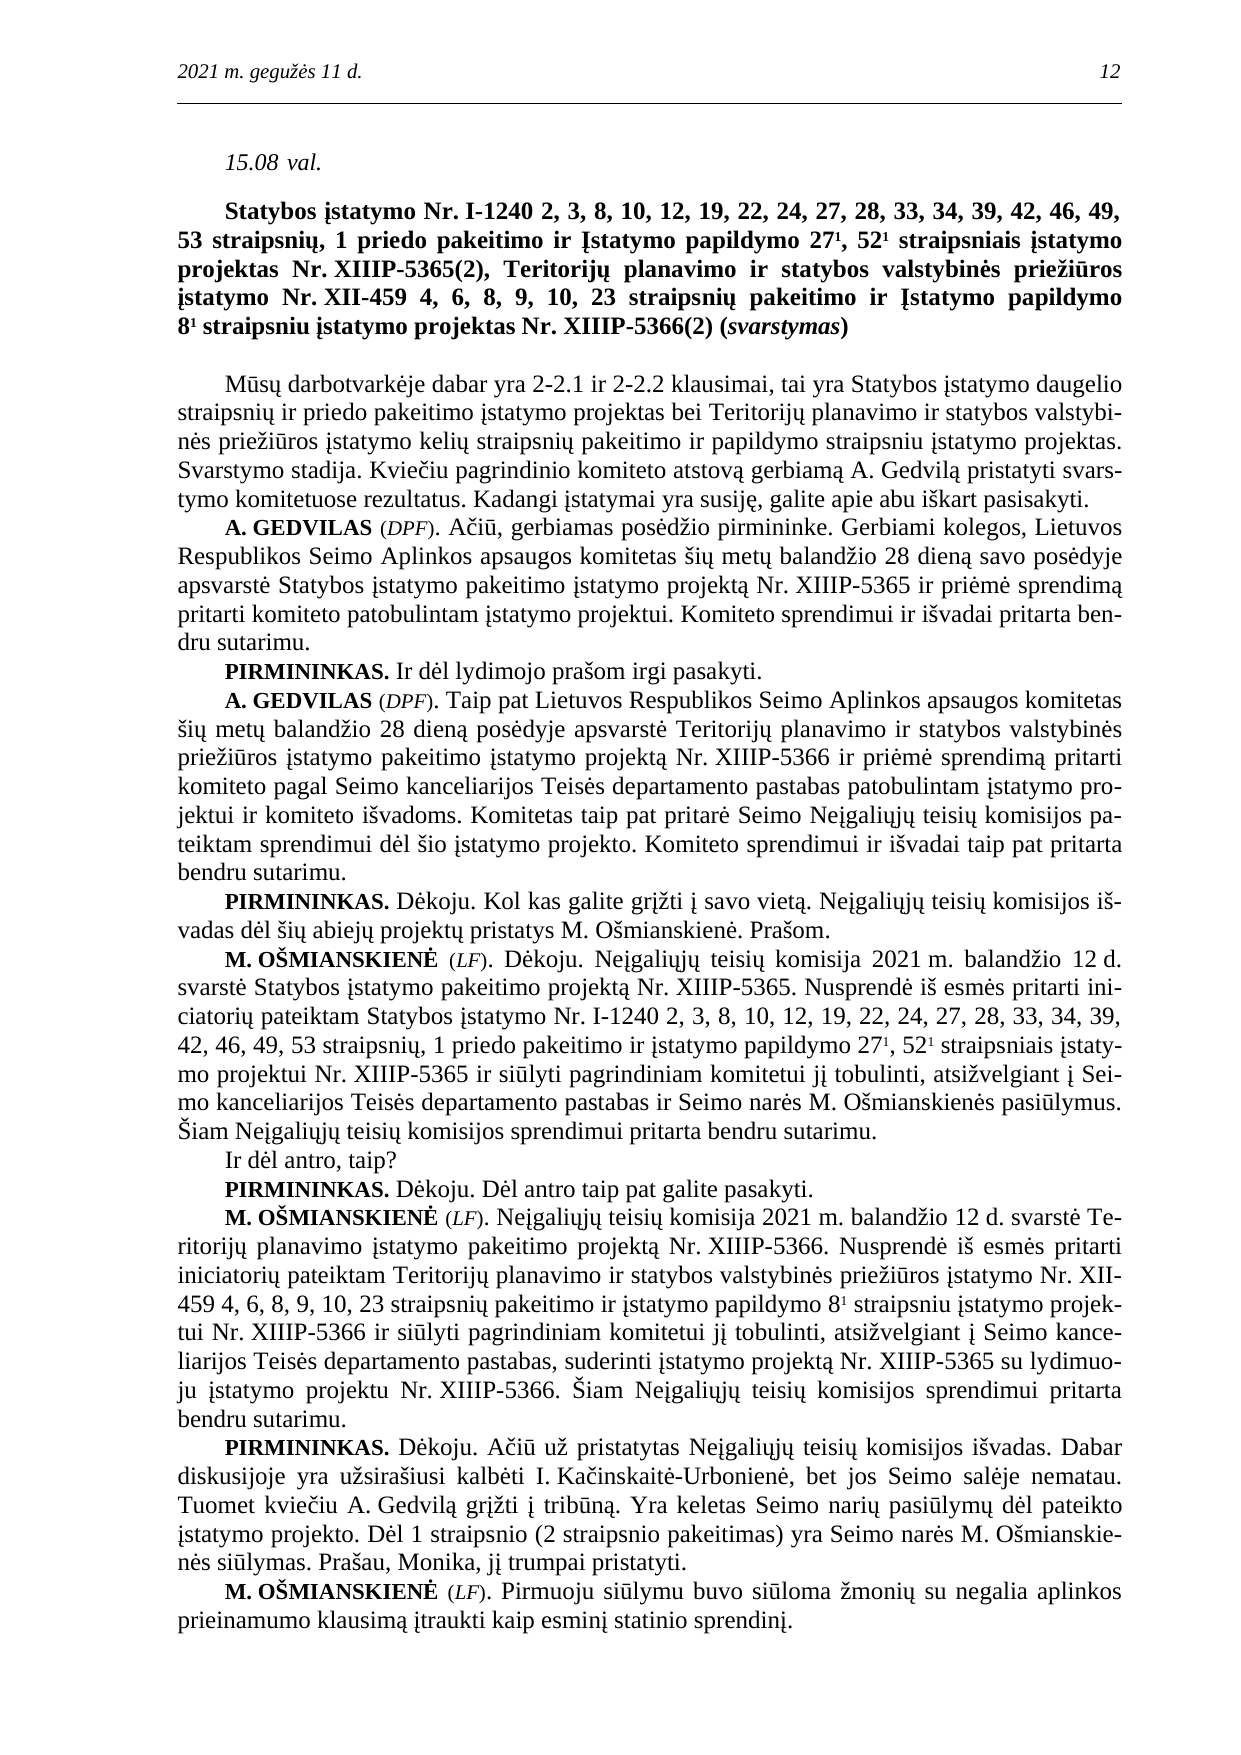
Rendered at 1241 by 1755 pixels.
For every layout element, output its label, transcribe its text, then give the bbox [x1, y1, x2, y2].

text A. GEDVILAS (DPF). Taip pat Lie­tu­vos Res­pub­li­kos Sei­mo Ap­lin­kos ap­sau­gos ko­mi­te­tas šių me­tų ba­lan­džio 28 die­ną po­sė­dy­je ap­svars­tė Te­ri­to­ri­jų pla­na­vi­mo ir sta­ty­bos vals­ty­bi­nės prie­žiū­ros įsta­ty­mo pa­kei­ti­mo įsta­ty­mo pro­jek­tą Nr. XIIIP-5366 ir pri­ėmė spren­di­mą pri­tar­ti ko­mi­te­to pa­gal Sei­mo kan­ce­lia­ri­jos Tei­sės de­par­ta­men­to pa­sta­bas pa­to­bu­lin­tam įsta­ty­mo pro­jek­tui ir ko­mi­te­to iš­va­doms. Ko­mi­te­tas taip pat pri­ta­rė Sei­mo Ne­įga­lių­jų tei­sių ko­mi­si­jos pa­teik­tam spren­di­mui dėl šio įsta­ty­mo pro­jek­to. Ko­mi­te­to spren­di­mui ir iš­va­dai taip pat pri­tar­ta ben­dru su­ta­ri­mu. [177, 685, 1122, 886]
text Sta­ty­bos įsta­ty­mo Nr. I-1240 2, 3, 8, 10, 12, 19, 22, 24, 27, 28, 33, 34, 39, 42, 46, 49, 53 straips­nių, 1 prie­do pa­kei­ti­mo ir Įsta­ty­mo pa­pil­dy­mo 271, 521 straips­niais įsta­ty­mo pro­jek­tas Nr. XIIIP-5365(2), Te­ri­to­ri­jų pla­na­vi­mo ir sta­ty­bos vals­ty­bi­nės prie­žiū­ros įsta­ty­mo Nr. XII-459 4, 6, 8, 9, 10, 23 straips­nių pa­kei­ti­mo ir Įsta­ty­mo pa­pil­dy­mo 81 straips­niu įsta­ty­mo pro­jek­tas Nr. XIIIP-5366(2) (svars­ty­mas) [177, 196, 1122, 340]
text M. OŠMIANSKIENĖ (LF). Ne­įga­lių­jų tei­sių ko­mi­si­ja 2021 m. ba­lan­džio 12 d. svars­tė Te­ri­to­ri­jų pla­na­vi­mo įsta­ty­mo pa­kei­ti­mo pro­jek­tą Nr. XIIIP-5366. Nu­spren­dė iš es­mės pri­tar­ti ini­cia­to­rių pa­teik­tam Te­ri­to­ri­jų pla­na­vi­mo ir sta­ty­bos vals­ty­bi­nės prie­žiū­ros įsta­ty­mo Nr. XII-459 4, 6, 8, 9, 10, 23 straips­nių pa­kei­ti­mo ir įsta­ty­mo pa­pil­dy­mo 81 straips­niu įsta­ty­mo pro­jek­tui Nr. XIIIP-5366 ir siū­ly­ti pa­grin­di­niam ko­mi­te­tui jį to­bu­lin­ti, at­si­žvel­giant į Sei­mo kan­ce­lia­ri­jos Tei­sės de­par­ta­men­to pa­sta­bas, su­de­rin­ti įsta­ty­mo pro­jek­tą Nr. XIIIP-5365 su ly­di­muo­ju įsta­ty­mo pro­jek­tu Nr. XIIIP-5366. Šiam Ne­įga­lių­jų tei­sių ko­mi­si­jos spren­di­mui pri­tar­ta ben­dru su­ta­ri­mu. [177, 1202, 1122, 1432]
text A. GEDVILAS (DPF). Ačiū, ger­bia­mas po­sė­džio pir­mi­nin­ke. Ger­bia­mi ko­le­gos, Lie­tu­vos Res­pub­li­kos Sei­mo Ap­lin­kos ap­sau­gos ko­mi­te­tas šių me­tų ba­lan­džio 28 die­ną sa­vo po­sė­dy­je ap­svars­tė Sta­ty­bos įsta­ty­mo pa­kei­ti­mo įsta­ty­mo pro­jek­tą Nr. XIIIP-5365 ir pri­ėmė spren­di­mą pri­tar­ti ko­mi­te­to pa­to­bu­lin­tam įsta­ty­mo pro­jek­tui. Ko­mi­te­to spren­di­mui ir iš­va­dai pri­tar­ta ben­dru su­ta­ri­mu. [177, 512, 1122, 656]
text Ir dėl an­tro, taip? [177, 1145, 1122, 1174]
text PIRMININKAS. Ir dėl ly­di­mo­jo pra­šom ir­gi pa­sa­ky­ti. [177, 656, 1122, 685]
text PIRMININKAS. Dė­ko­ju. Kol kas ga­li­te grįž­ti į sa­vo vie­tą. Ne­įga­lių­jų tei­sių ko­mi­si­jos iš­va­das dėl šių abie­jų pro­jek­tų pri­sta­tys M. Oš­mians­kie­nė. Pra­šom. [177, 886, 1122, 944]
text M. OŠMIANSKIENĖ (LF). Dė­ko­ju. Ne­įga­lių­jų tei­sių ko­mi­si­ja 2021 m. ba­lan­džio 12 d. svars­tė Sta­ty­bos įsta­ty­mo pa­kei­ti­mo pro­jek­tą Nr. XIIIP-5365. Nu­spren­dė iš es­mės pri­tar­ti ini­cia­to­rių pa­teik­tam Sta­ty­bos įsta­ty­mo Nr. I-1240 2, 3, 8, 10, 12, 19, 22, 24, 27, 28, 33, 34, 39, 42, 46, 49, 53 straips­nių, 1 prie­do pa­kei­ti­mo ir įsta­ty­mo pa­pil­dy­mo 271, 521 straips­niais įsta­ty­mo pro­jek­tui Nr. XIIIP-5365 ir siū­ly­ti pa­grin­di­niam ko­mi­te­tui jį to­bu­lin­ti, at­si­žvel­giant į Sei­mo kan­ce­lia­ri­jos Tei­sės de­par­ta­men­to pa­sta­bas ir Sei­mo na­rės M. Oš­mians­kie­nės pa­siū­ly­mus. Šiam Ne­įga­lių­jų tei­sių ko­mi­si­jos spren­di­mui pri­tar­ta ben­dru su­ta­ri­mu. [177, 944, 1122, 1145]
text 15.08 val. [224, 148, 1122, 175]
text PIRMININKAS. Dė­ko­ju. Ačiū už pri­sta­ty­tas Ne­įga­lių­jų tei­sių ko­mi­si­jos iš­va­das. Da­bar dis­ku­si­jo­je yra už­si­ra­šiu­si kal­bė­ti I. Ka­čins­kai­tė-Ur­bo­nie­nė, bet jos Sei­mo sa­lė­je ne­ma­tau. Tuo­met kvie­čiu A. Ged­vi­lą grįž­ti į tri­bū­ną. Yra ke­le­tas Sei­mo na­rių pa­siū­ly­mų dėl pa­teik­to įsta­ty­mo pro­jek­to. Dėl 1 straips­nio (2 straips­nio pa­kei­ti­mas) yra Sei­mo na­rės M. Oš­mians­kie­nės siū­ly­mas. Pra­šau, Mo­ni­ka, jį trum­pai pri­sta­ty­ti. [177, 1432, 1122, 1576]
text PIRMININKAS. Dė­ko­ju. Dėl an­tro taip pat ga­li­te pa­sa­ky­ti. [177, 1174, 1122, 1202]
text Mū­sų dar­bo­tvarkėje da­bar yra 2-2.1 ir 2-2.2 klau­si­mai, tai yra Sta­ty­bos įsta­ty­mo dau­ge­lio straips­nių ir prie­do pa­kei­ti­mo įsta­ty­mo pro­jek­tas bei Te­ri­to­ri­jų pla­na­vi­mo ir sta­ty­bos vals­ty­bi­nės prie­žiū­ros įsta­ty­mo ke­lių straips­nių pa­kei­ti­mo ir pa­pil­dy­mo straips­niu įsta­ty­mo pro­jek­tas. Svars­ty­mo sta­di­ja. Kvie­čiu pa­grin­di­nio ko­mi­te­to at­sto­vą ger­bia­mą A. Ged­vi­lą pri­sta­ty­ti svars­ty­mo ko­mi­te­tuo­se re­zul­ta­tus. Ka­dan­gi įsta­ty­mai yra su­si­ję, ga­li­te apie abu iš­kart pa­si­sa­ky­ti. [177, 369, 1122, 512]
text M. OŠMIANSKIENĖ (LF). Pir­muo­ju siū­ly­mu bu­vo siū­lo­ma žmo­nių su ne­ga­lia ap­lin­kos pri­ei­na­mu­mo klau­si­mą įtrauk­ti kaip es­mi­nį sta­ti­nio spren­di­nį. [177, 1576, 1122, 1634]
